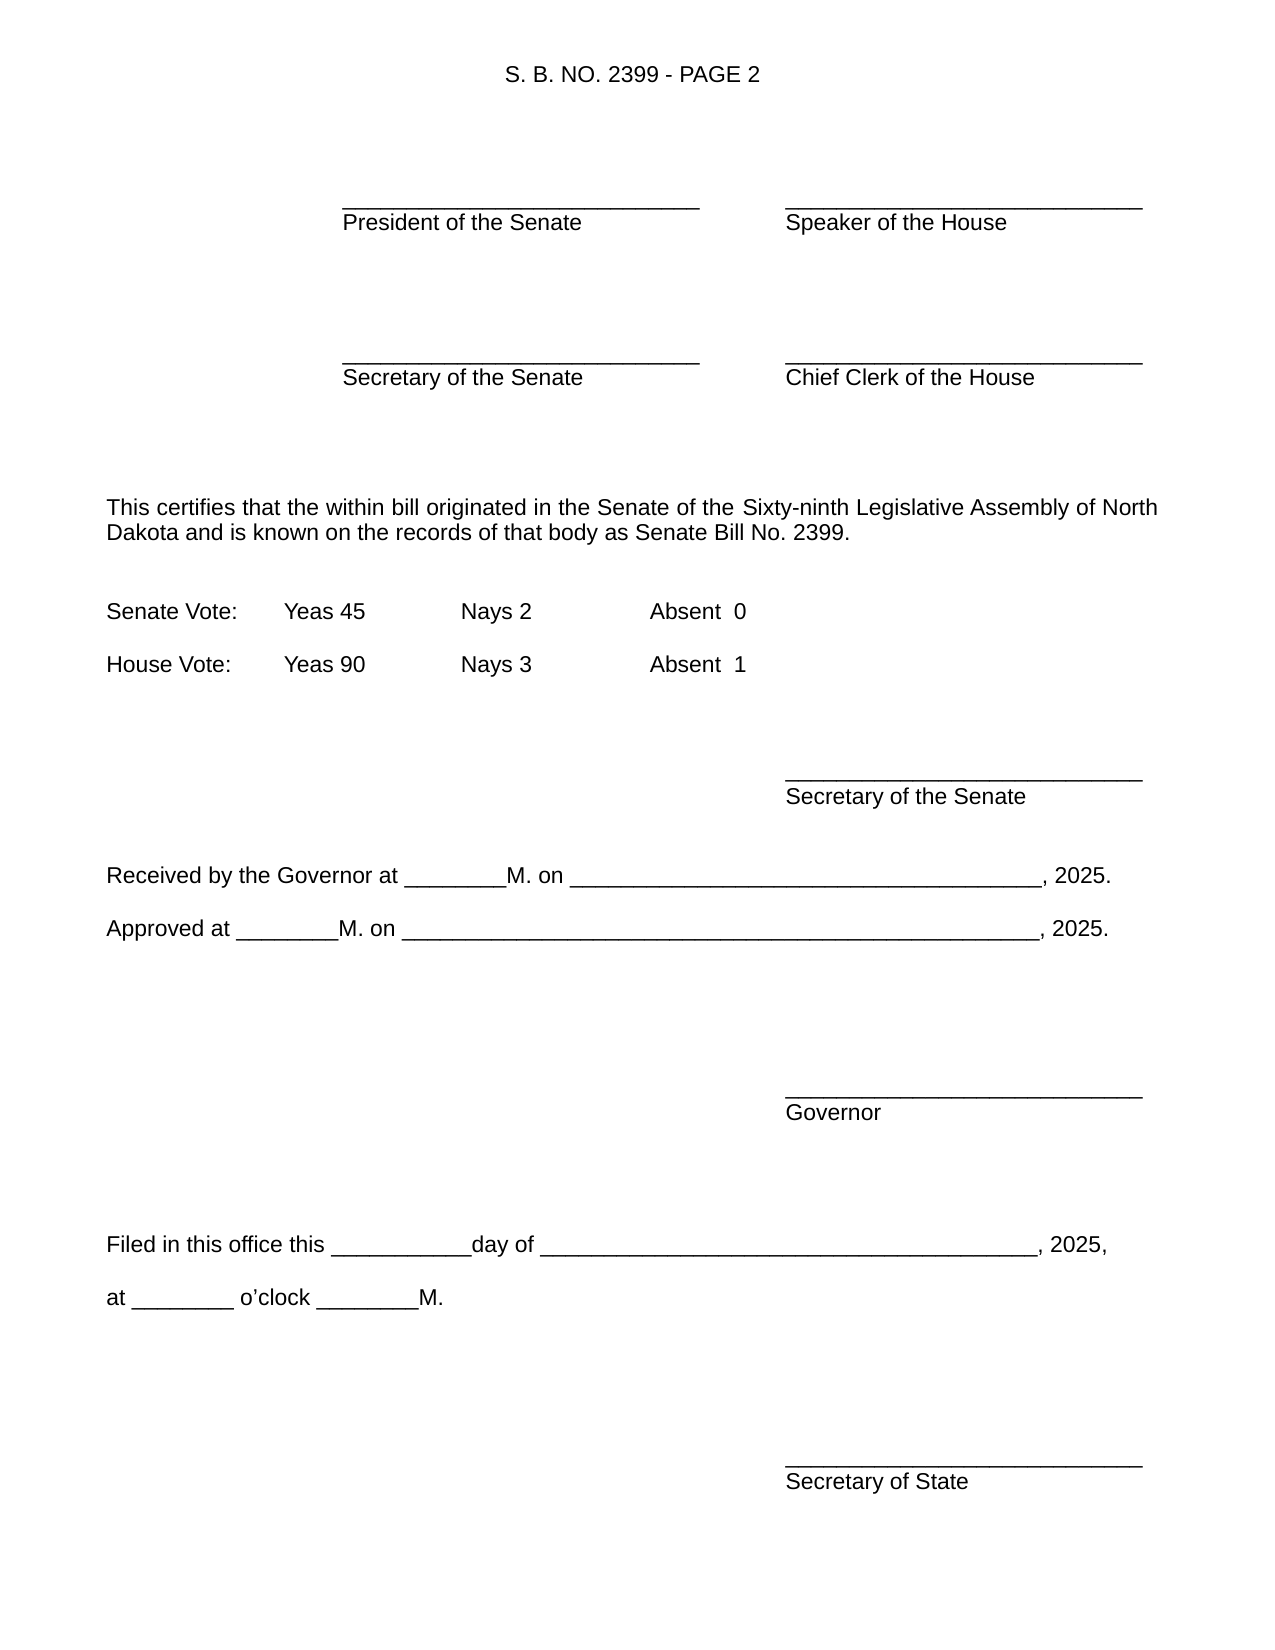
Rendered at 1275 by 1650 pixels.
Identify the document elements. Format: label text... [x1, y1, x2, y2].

text Governor [106, 1099, 1158, 1125]
text Approved at ________M. on __________________________________________________, 2025. [106, 914, 1158, 941]
text Filed in this office this ___________day of _______________________________________, 2025, [106, 1231, 1158, 1257]
text House Vote: Yeas 90 Nays 3 Absent 1 [106, 651, 1158, 677]
text ____________________________ ____________________________ [106, 186, 1158, 211]
text Secretary of State [106, 1468, 1158, 1494]
text at ________ o’clock ________M. [106, 1283, 1158, 1310]
text ____________________________ ____________________________ [106, 341, 1158, 366]
text ____________________________ [106, 1442, 1158, 1468]
text Senate Vote: Yeas 45 Nays 2 Absent 0 [106, 598, 1158, 625]
text Received by the Governor at ________M. on _____________________________________, 2025. [106, 862, 1158, 888]
text ____________________________ [106, 756, 1158, 783]
text Secretary of the Senate Chief Clerk of the House [106, 366, 1158, 391]
text Secretary of the Senate [106, 783, 1158, 809]
text ____________________________ [106, 1073, 1158, 1099]
text This certifies that the within bill originated in the Senate of the Sixty-ninth Legislative Assembly of North Dakota and is known on the records of that body as Senate Bill No. 2399. [106, 496, 1158, 546]
text President of the Senate Speaker of the House [106, 211, 1158, 236]
